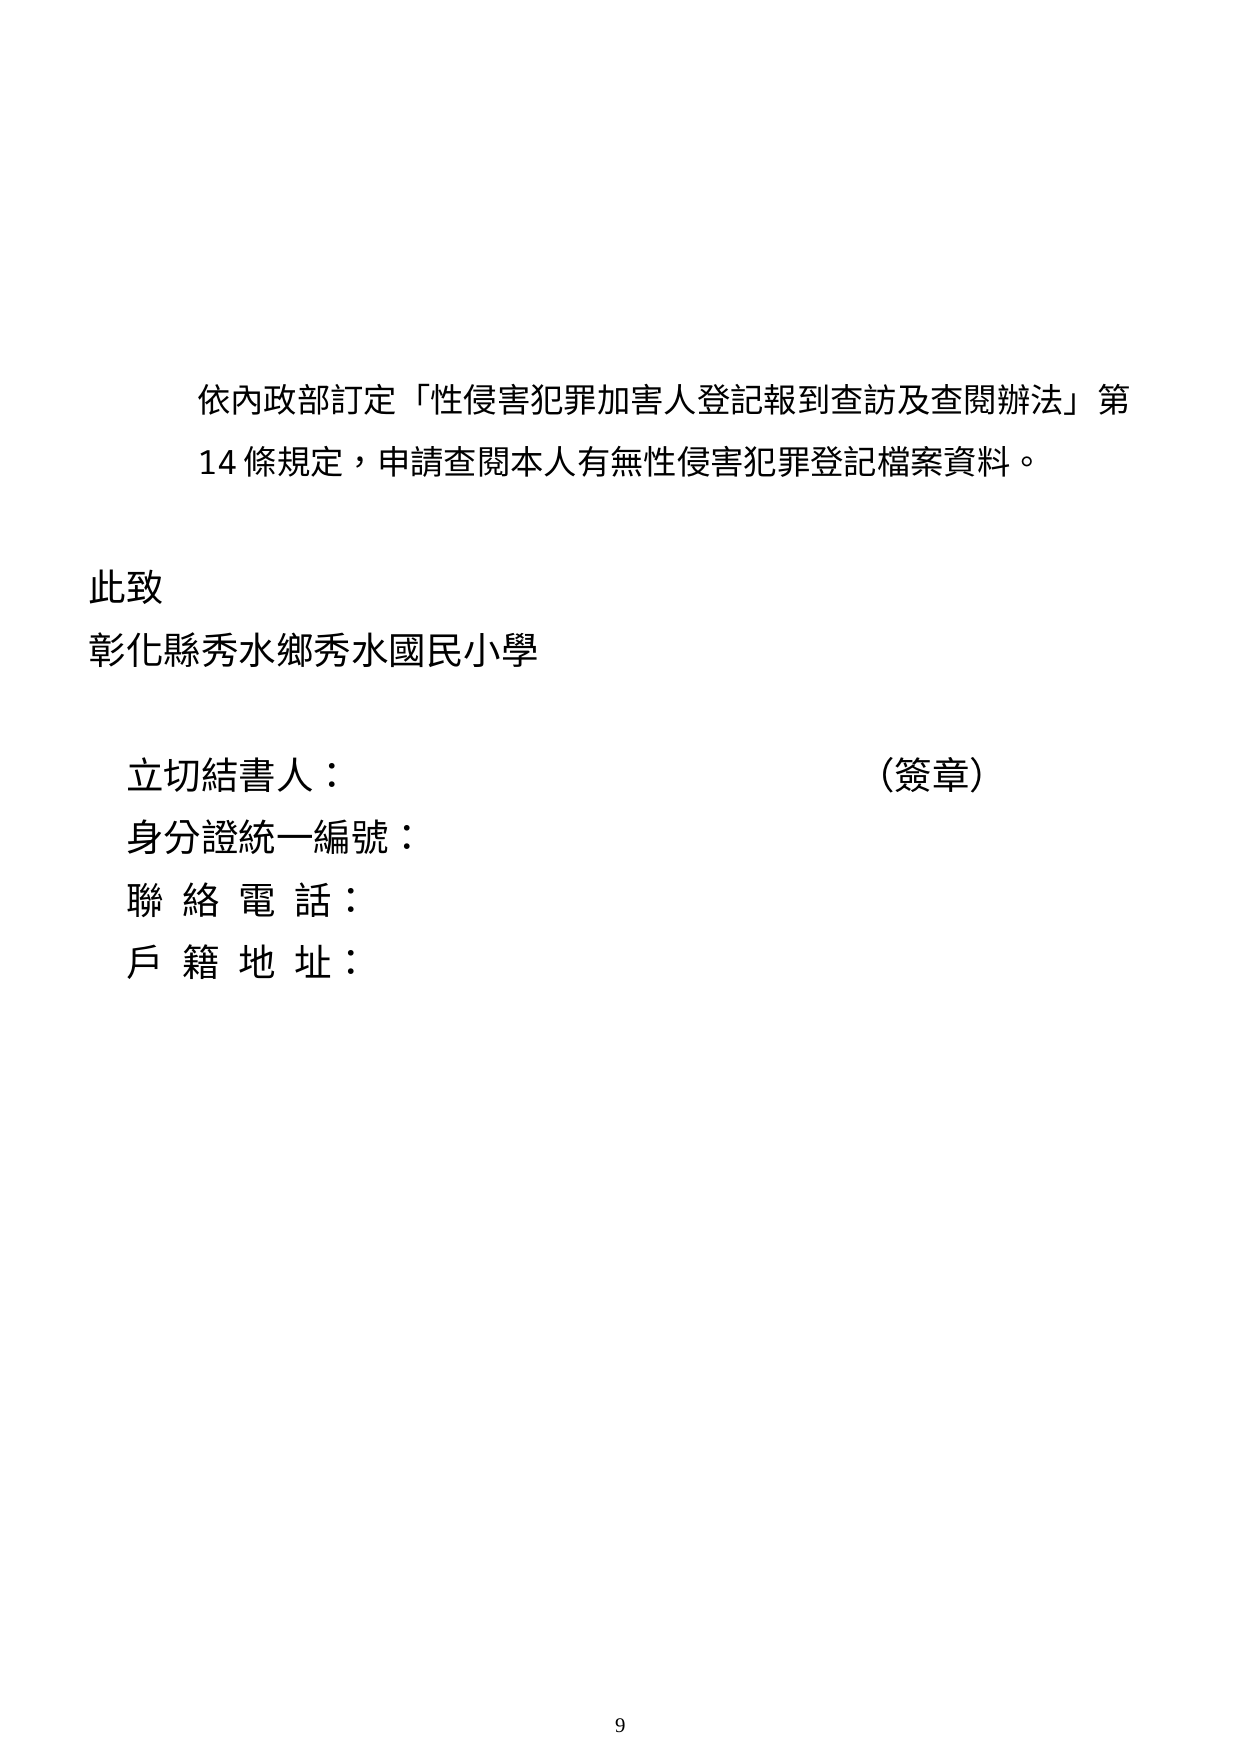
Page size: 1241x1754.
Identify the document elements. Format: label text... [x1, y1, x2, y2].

text 此致 [89, 544, 1152, 606]
text 身分證統一編號： [126, 794, 1152, 856]
list 依內政部訂定「性侵害犯罪加害人登記報到查訪及查閱辦法」第14條規定，申請查閱本人有無性侵害犯罪登記檔案資料。 [122, 356, 1152, 481]
text 彰化縣秀水鄉秀水國民小學 [89, 606, 1152, 669]
text 聯 絡 電 話： [126, 856, 1152, 919]
text 立切結書人： （簽章） [126, 731, 1152, 794]
text 戶 籍 地 址： [126, 919, 1152, 981]
